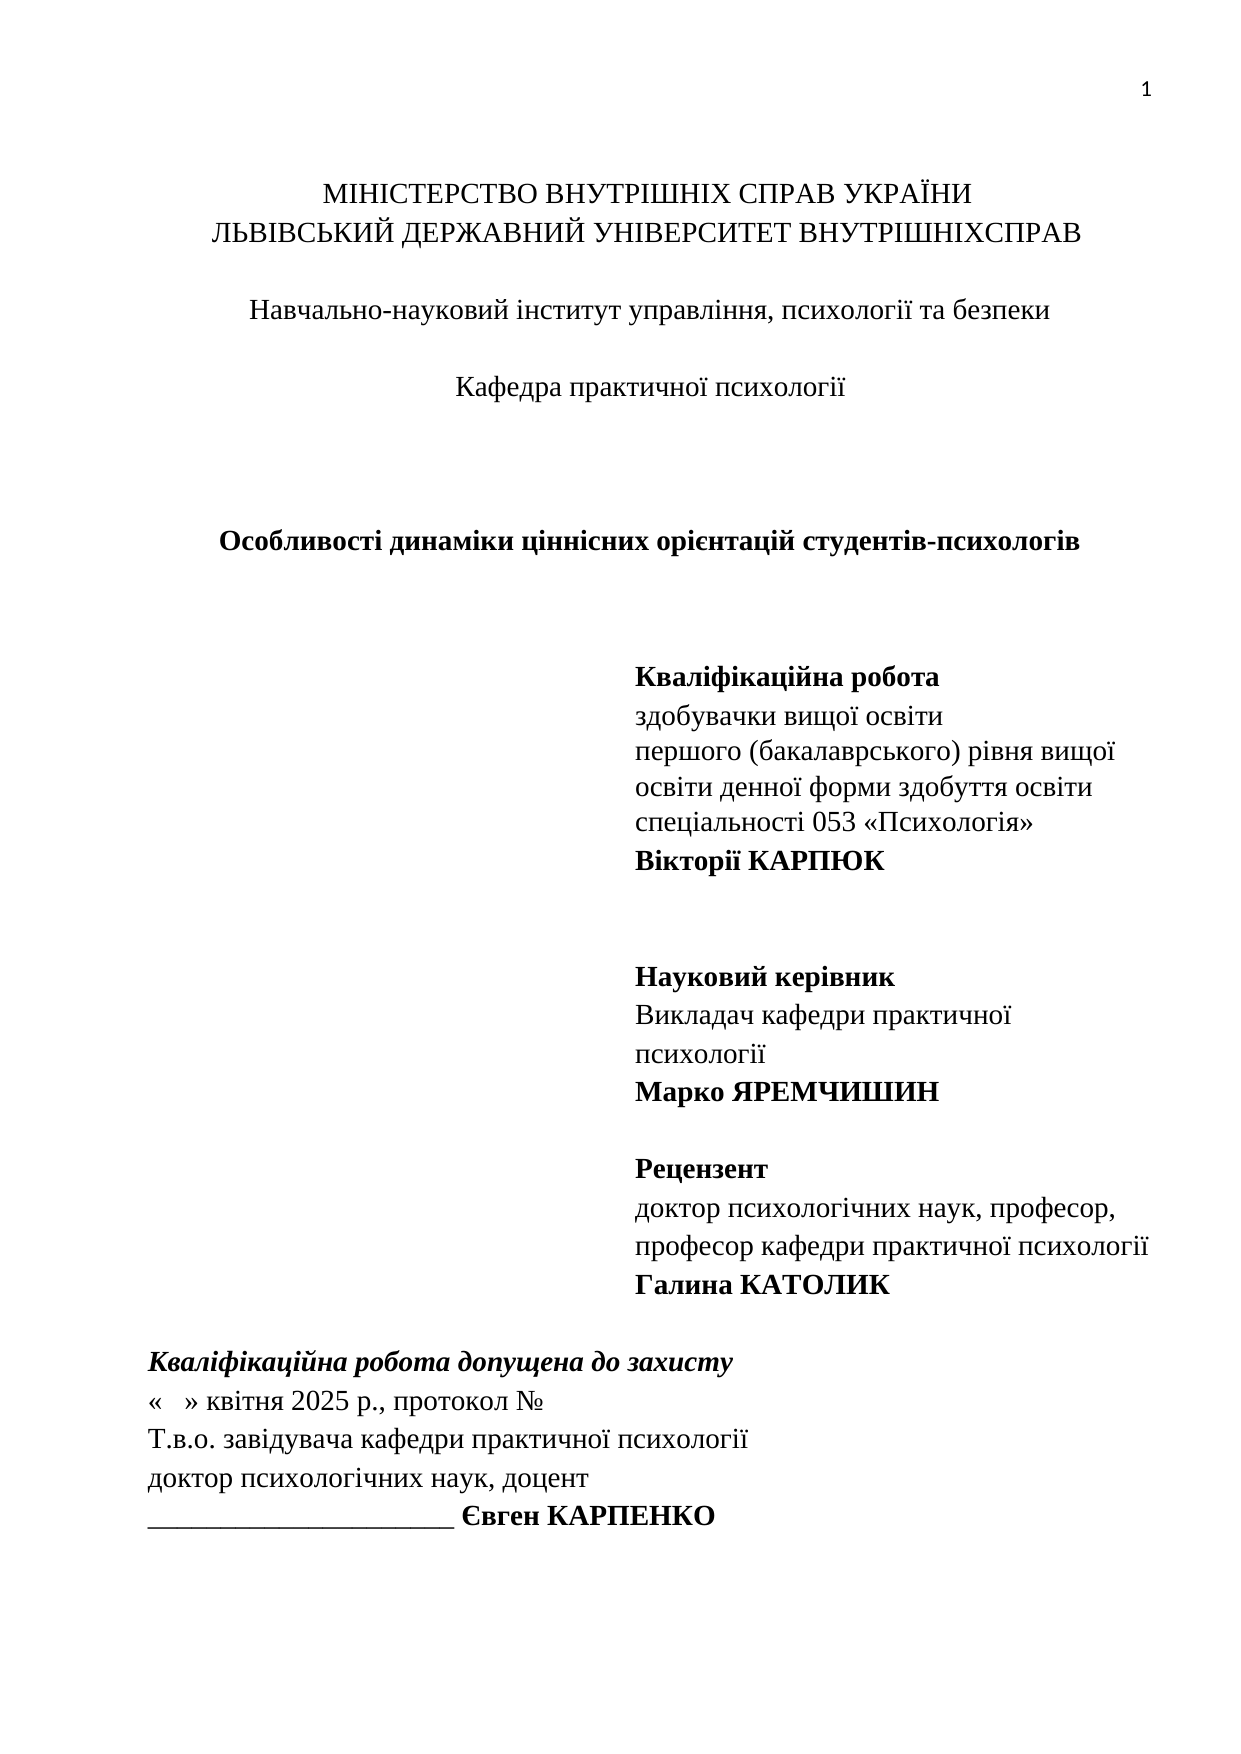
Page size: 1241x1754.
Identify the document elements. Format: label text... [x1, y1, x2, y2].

text психології [635, 1036, 1152, 1069]
text « » квітня 2025 р., протокол № [148, 1383, 1152, 1416]
text Рецензент [635, 1151, 1152, 1185]
text _____________________ Євген КАРПЕНКО [148, 1498, 1152, 1532]
text першого (бакалаврського) рівня вищої освіти денної форми здобуття освіти [635, 733, 1152, 803]
text доктор психологічних наук, доцент [148, 1460, 1152, 1493]
text Кваліфікаційна робота допущена до захисту [148, 1344, 1152, 1378]
text спеціальності 053 «Психологія» [635, 804, 1152, 838]
text МІНІСТЕРСТВО ВНУТРІШНІХ СПРАВ УКРАЇНИ [190, 176, 1105, 210]
text Кваліфікаційна робота [635, 659, 1152, 693]
text Викладач кафедри практичної [635, 997, 1152, 1031]
text Науковий керівник [635, 959, 1152, 992]
text здобувачки вищої освіти [635, 698, 1152, 732]
text Галина КАТОЛИК [635, 1267, 1152, 1301]
text ЛЬВІВСЬКИЙ ДЕРЖАВНИЙ УНІВЕРСИТЕТ ВНУТРІШНІХСПРАВ [148, 215, 1147, 248]
text Кафедра практичної психології [149, 369, 1152, 402]
text Особливості динаміки ціннісних орієнтацій студентів-психологів [148, 523, 1152, 557]
text Марко ЯРЕМЧИШИН [635, 1074, 1152, 1108]
text доктор психологічних наук, професор, [635, 1190, 1152, 1223]
text Вікторії КАРПЮК [635, 843, 1152, 877]
text професор кафедри практичної психології [635, 1228, 1152, 1262]
text Навчально-науковий інститут управління, психології та безпеки [148, 292, 1152, 325]
text Т.в.о. завідувача кафедри практичної психології [148, 1421, 1152, 1455]
